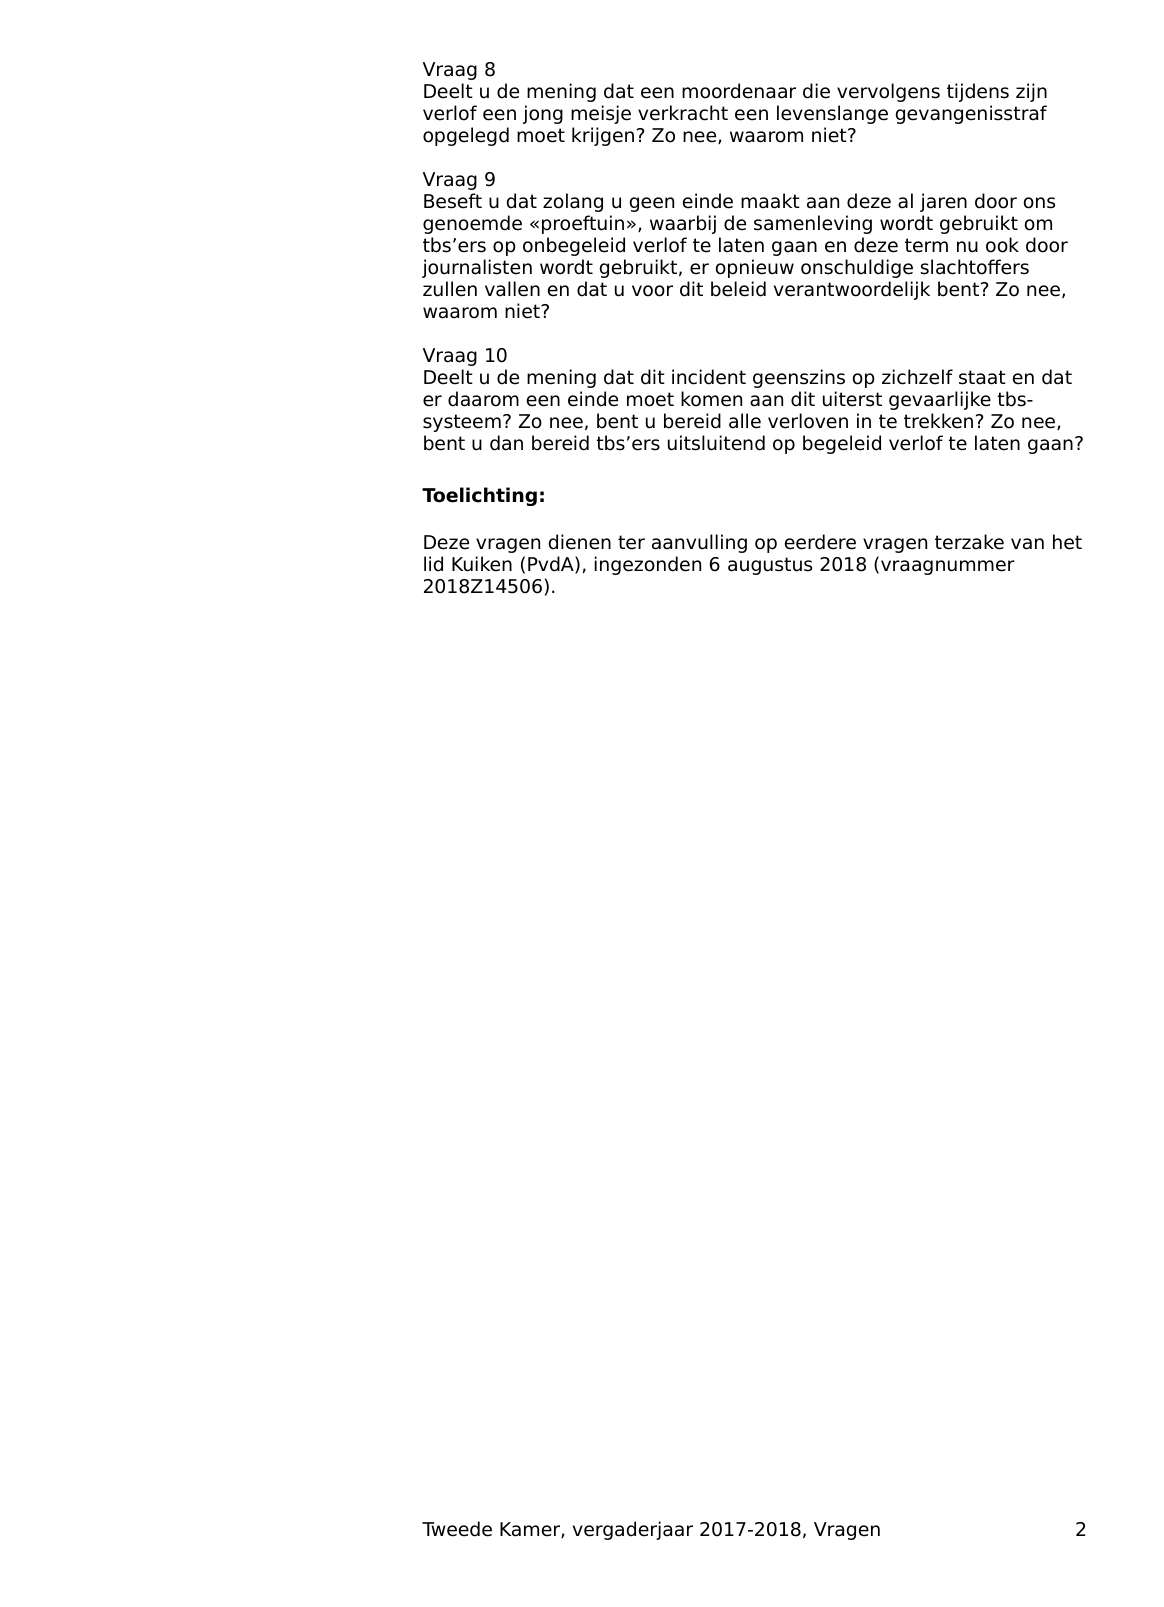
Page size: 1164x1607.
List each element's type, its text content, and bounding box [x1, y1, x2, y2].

subtitle Toelichting: [422, 485, 1087, 507]
text Vraag 8 [422, 59, 1087, 81]
text Deze vragen dienen ter aanvulling op eerdere vragen terzake van het lid Kuiken (PvdA), ingezonden 6 augustus 2018 (vraagnummer 2018Z14506). [422, 532, 1087, 598]
text Beseft u dat zolang u geen einde maakt aan deze al jaren door ons genoemde «proeftuin», waarbij de samenleving wordt gebruikt om tbs’ers op onbegeleid verlof te laten gaan en deze term nu ook door journalisten wordt gebruikt, er opnieuw onschuldige slachtoffers zullen vallen en dat u voor dit beleid verantwoordelijk bent? Zo nee, waarom niet? [422, 191, 1087, 323]
text Vraag 9 [422, 169, 1087, 191]
text Deelt u de mening dat een moordenaar die vervolgens tijdens zijn verlof een jong meisje verkracht een levenslange gevangenisstraf opgelegd moet krijgen? Zo nee, waarom niet? [422, 81, 1087, 147]
text Vraag 10 [422, 345, 1087, 367]
text Deelt u de mening dat dit incident geenszins op zichzelf staat en dat er daarom een einde moet komen aan dit uiterst gevaarlijke tbs-systeem? Zo nee, bent u bereid alle verloven in te trekken? Zo nee, bent u dan bereid tbs’ers uitsluitend op begeleid verlof te laten gaan? [422, 367, 1087, 455]
